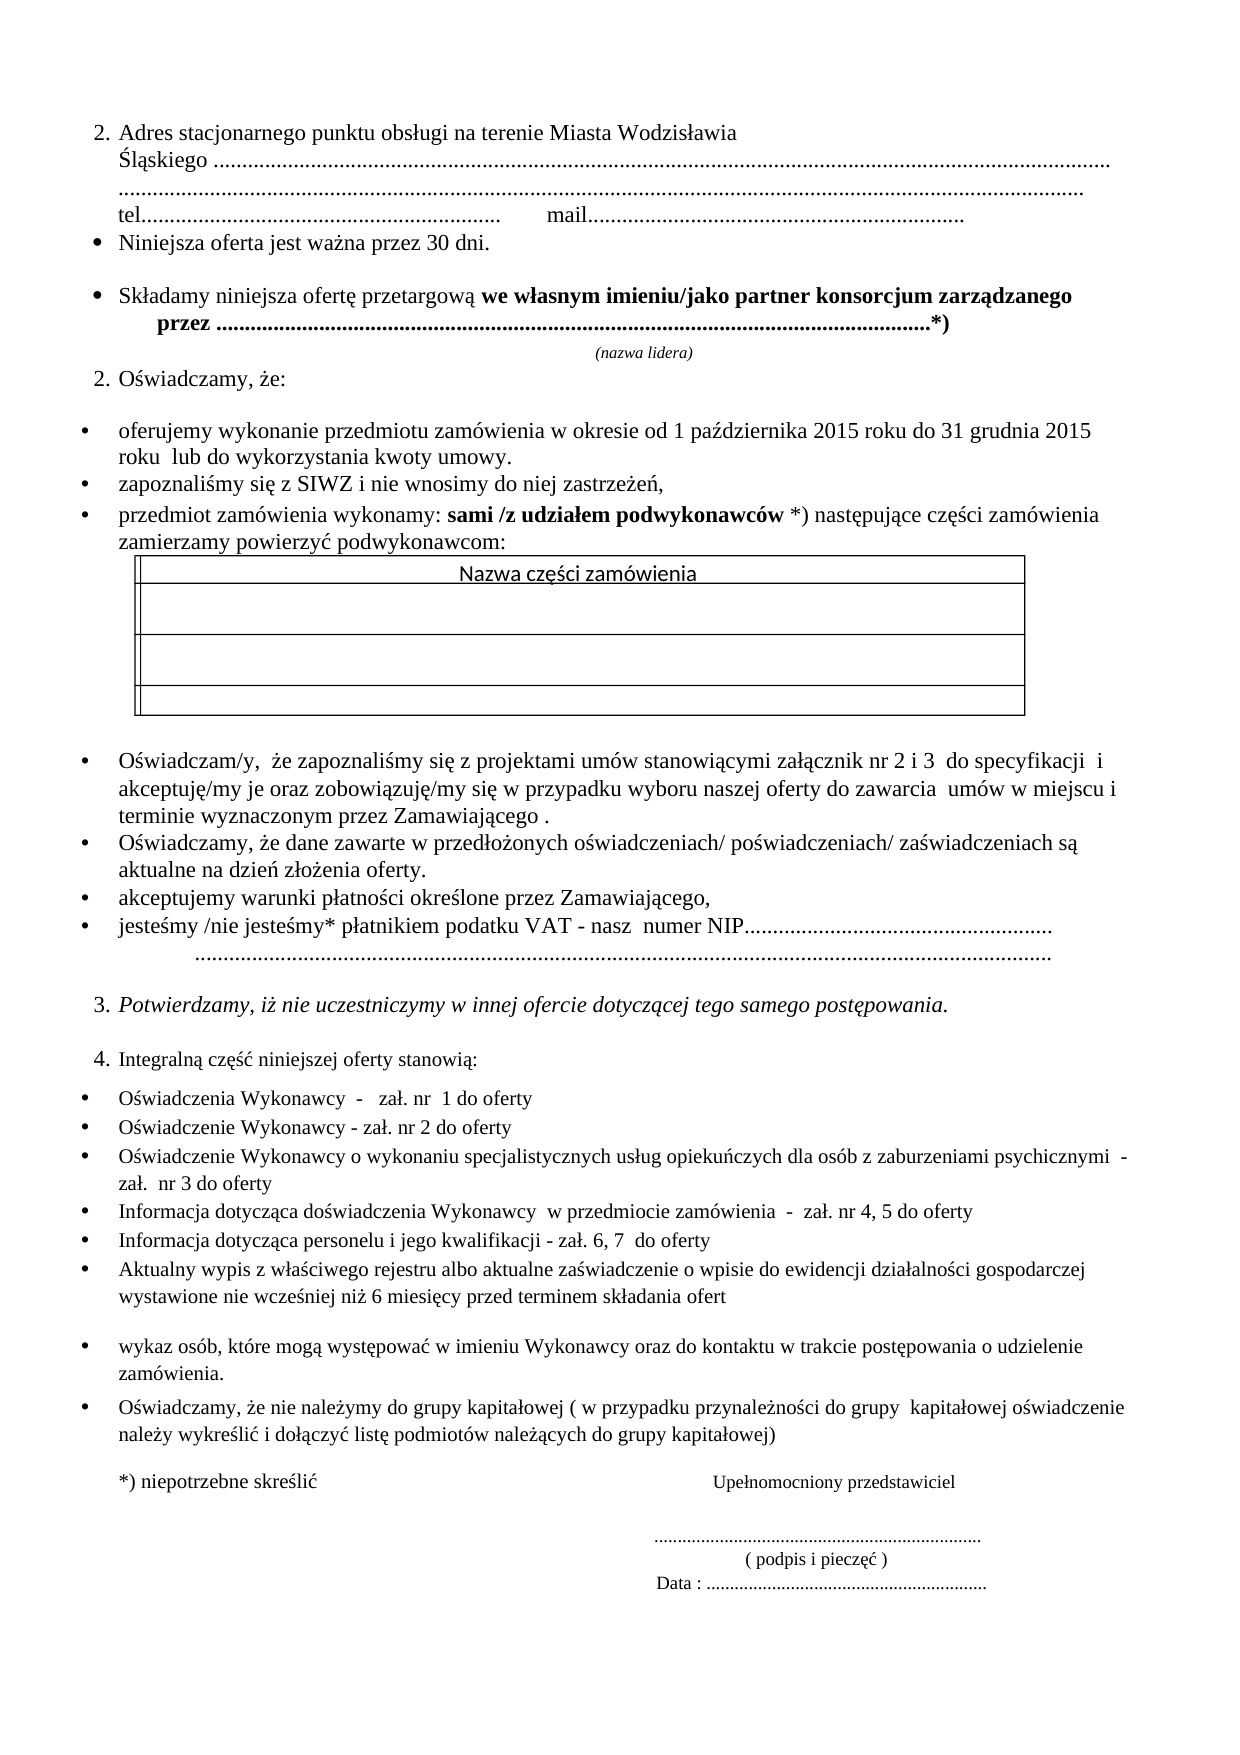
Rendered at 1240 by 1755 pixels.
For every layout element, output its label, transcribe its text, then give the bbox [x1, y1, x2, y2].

list oferujemy wykonanie przedmiotu zamówienia w okresie od 1 października 2015 roku do 31 grudnia 2015 roku lub do wykorzystania kwoty umowy. [81, 417, 1137, 469]
list Oświadczenia Wykonawcy - zał. nr 1 do oferty [81, 1084, 1137, 1110]
text przez .............................................................................................................................*) [157, 308, 1137, 335]
list Oświadczam/y, że zapoznaliśmy się z projektami umów stanowiącymi załącznik nr 2 i 3 do specyfikacji i akceptuję/my je oraz zobowiązuję/my się w przypadku wyboru naszej oferty do zawarcia umów w miejscu i terminie wyznaczonym przez Zamawiającego . [81, 747, 1137, 828]
list Oświadczamy, że: [93, 365, 1122, 391]
list Potwierdzamy, iż nie uczestniczymy w innej ofercie dotyczącej tego samego postępowania. [93, 992, 1122, 1018]
list Adres stacjonarnego punktu obsługi na terenie Miasta Wodzisławia Śląskiego ............................................................................................................................................................. [93, 119, 1122, 173]
list akceptujemy warunki płatności określone przez Zamawiającego, [81, 884, 1137, 911]
list Składamy niniejsza ofertę przetargową we własnym imieniu/jako partner konsorcjum zarządzanego [93, 282, 1122, 308]
list Integralną część niniejszej oferty stanowią: [93, 1045, 1122, 1072]
text *) niepotrzebne skreślić Upełnomocniony przedstawiciel [118, 1469, 1137, 1493]
text ...................................................................... [118, 1525, 1037, 1547]
list zapoznaliśmy się z SIWZ i nie wnosimy do niej zastrzeżeń, [81, 470, 1137, 497]
list Informacja dotycząca personelu i jego kwalifikacji - zał. 6, 7 do oferty [81, 1226, 1137, 1252]
list Oświadczamy, że dane zawarte w przedłożonych oświadczeniach/ poświadczeniach/ zaświadczeniach są aktualne na dzień złożenia oferty. [81, 829, 1137, 883]
list Informacja dotycząca doświadczenia Wykonawcy w przedmiocie zamówienia - zał. nr 4, 5 do oferty [81, 1197, 1137, 1223]
list jesteśmy /nie jesteśmy* płatnikiem podatku VAT - nasz numer NIP...................................................... [81, 912, 1137, 938]
list Oświadczenie Wykonawcy - zał. nr 2 do oferty [81, 1113, 1137, 1139]
list przedmiot zamówienia wykonamy: sami /z udziałem podwykonawców *) następujące części zamówienia zamierzamy powierzyć podwykonawcom: [81, 501, 1137, 554]
text ......................................................................................................................................................................... tel............................................................... mail.................................................................. [118, 174, 1122, 227]
list Oświadczenie Wykonawcy o wykonaniu specjalistycznych usług opiekuńczych dla osób z zaburzeniami psychicznymi - zał. nr 3 do oferty [81, 1142, 1137, 1194]
list Niniejsza oferta jest ważna przez 30 dni. [93, 228, 1122, 255]
list Oświadczamy, że nie należymy do grupy kapitałowej ( w przypadku przynależności do grupy kapitałowej oświadczenie należy wykreślić i dołączyć listę podmiotów należących do grupy kapitałowej) [81, 1393, 1137, 1446]
text (nazwa lidera) [118, 337, 1137, 363]
list Aktualny wypis z właściwego rejestru albo aktualne zaświadczenie o wpisie do ewidencji działalności gospodarczej wystawione nie wcześniej niż 6 miesięcy przed terminem składania ofert [81, 1255, 1137, 1308]
list wykaz osób, które mogą występować w imieniu Wykonawcy oraz do kontaktu w trakcie postępowania o udzielenie zamówienia. [81, 1332, 1137, 1385]
text ...................................................................................................................................................... [194, 939, 1122, 966]
text ( podpis i pieczęć ) Data : ............................................................ [118, 1548, 1137, 1593]
